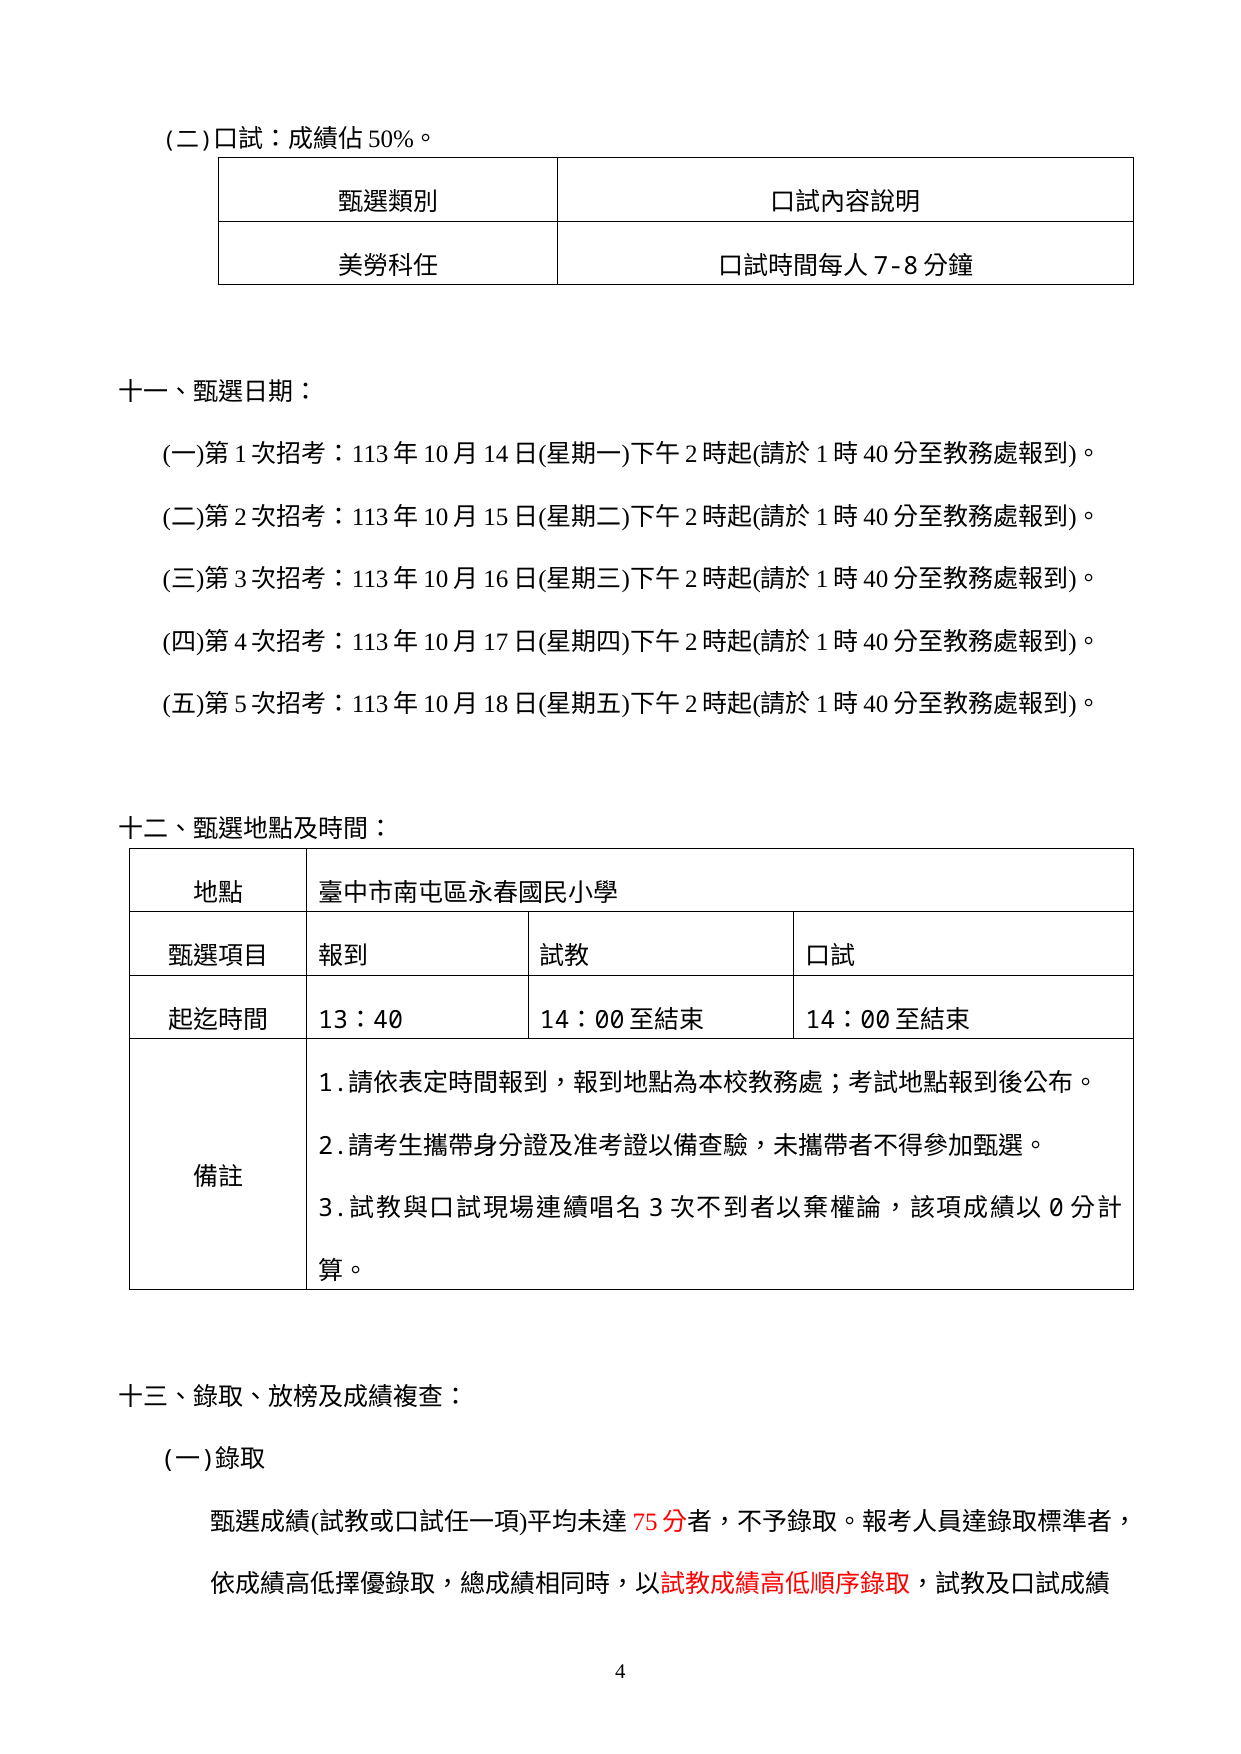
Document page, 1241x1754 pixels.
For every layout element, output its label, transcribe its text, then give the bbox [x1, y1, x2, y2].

text (四)第4次招考：113年10月17日(星期四)下午2時起(請於1時40分至教務處報到)。 [162, 598, 1122, 660]
table_cell 報到 [307, 912, 528, 975]
text 十二、甄選地點及時間： [118, 785, 1122, 848]
table_cell 口試時間每人7-8分鐘 [558, 222, 1133, 284]
text (五)第5次招考：113年10月18日(星期五)下午2時起(請於1時40分至教務處報到)。 [162, 660, 1122, 723]
text 甄選成績(試教或口試任一項)平均未達75分者，不予錄取。報考人員達錄取標準者，依成績高低擇優錄取，總成績相同時，以試教成績高低順序錄取，試教及口試成績皆相同時，則以抽籤決定，並經教師評審委員會審查通過後由校長聘用。 [211, 1478, 1122, 1603]
text (二)口試：成績佔50%。 [162, 94, 1122, 157]
table_cell 備註 [130, 1039, 306, 1289]
text 十一、甄選日期： [118, 348, 1122, 410]
text (一)錄取 [160, 1415, 1122, 1478]
text 十三、錄取、放榜及成績複查： [118, 1353, 1122, 1415]
text (三)第3次招考：113年10月16日(星期三)下午2時起(請於1時40分至教務處報到)。 [162, 535, 1122, 598]
table_cell 14：00至結束 [794, 976, 1133, 1038]
table_header 臺中市南屯區永春國民小學 [307, 849, 1133, 911]
table_cell 口試 [794, 912, 1133, 975]
table_cell 1.請依表定時間報到，報到地點為本校教務處；考試地點報到後公布。 2.請考生攜帶身分證及准考證以備查驗，未攜帶者不得參加甄選。 3.試教與口試現場連續唱名3次不到者以棄權論，該項成績以0分計算。 [307, 1039, 1133, 1289]
table_cell 14：00至結束 [529, 976, 793, 1038]
table_header 甄選類別 [219, 158, 557, 221]
table_cell 起迄時間 [130, 976, 306, 1038]
table_header 口試內容說明 [558, 158, 1133, 221]
text (二)第2次招考：113年10月15日(星期二)下午2時起(請於1時40分至教務處報到)。 [162, 473, 1122, 535]
text (一)第1次招考：113年10月14日(星期一)下午2時起(請於1時40分至教務處報到)。 [162, 410, 1122, 473]
table_cell 甄選項目 [130, 912, 306, 975]
table_header 地點 [130, 849, 306, 911]
table_cell 美勞科任 [219, 222, 557, 284]
table_cell 13：40 [307, 976, 528, 1038]
table_cell 試教 [529, 912, 793, 975]
